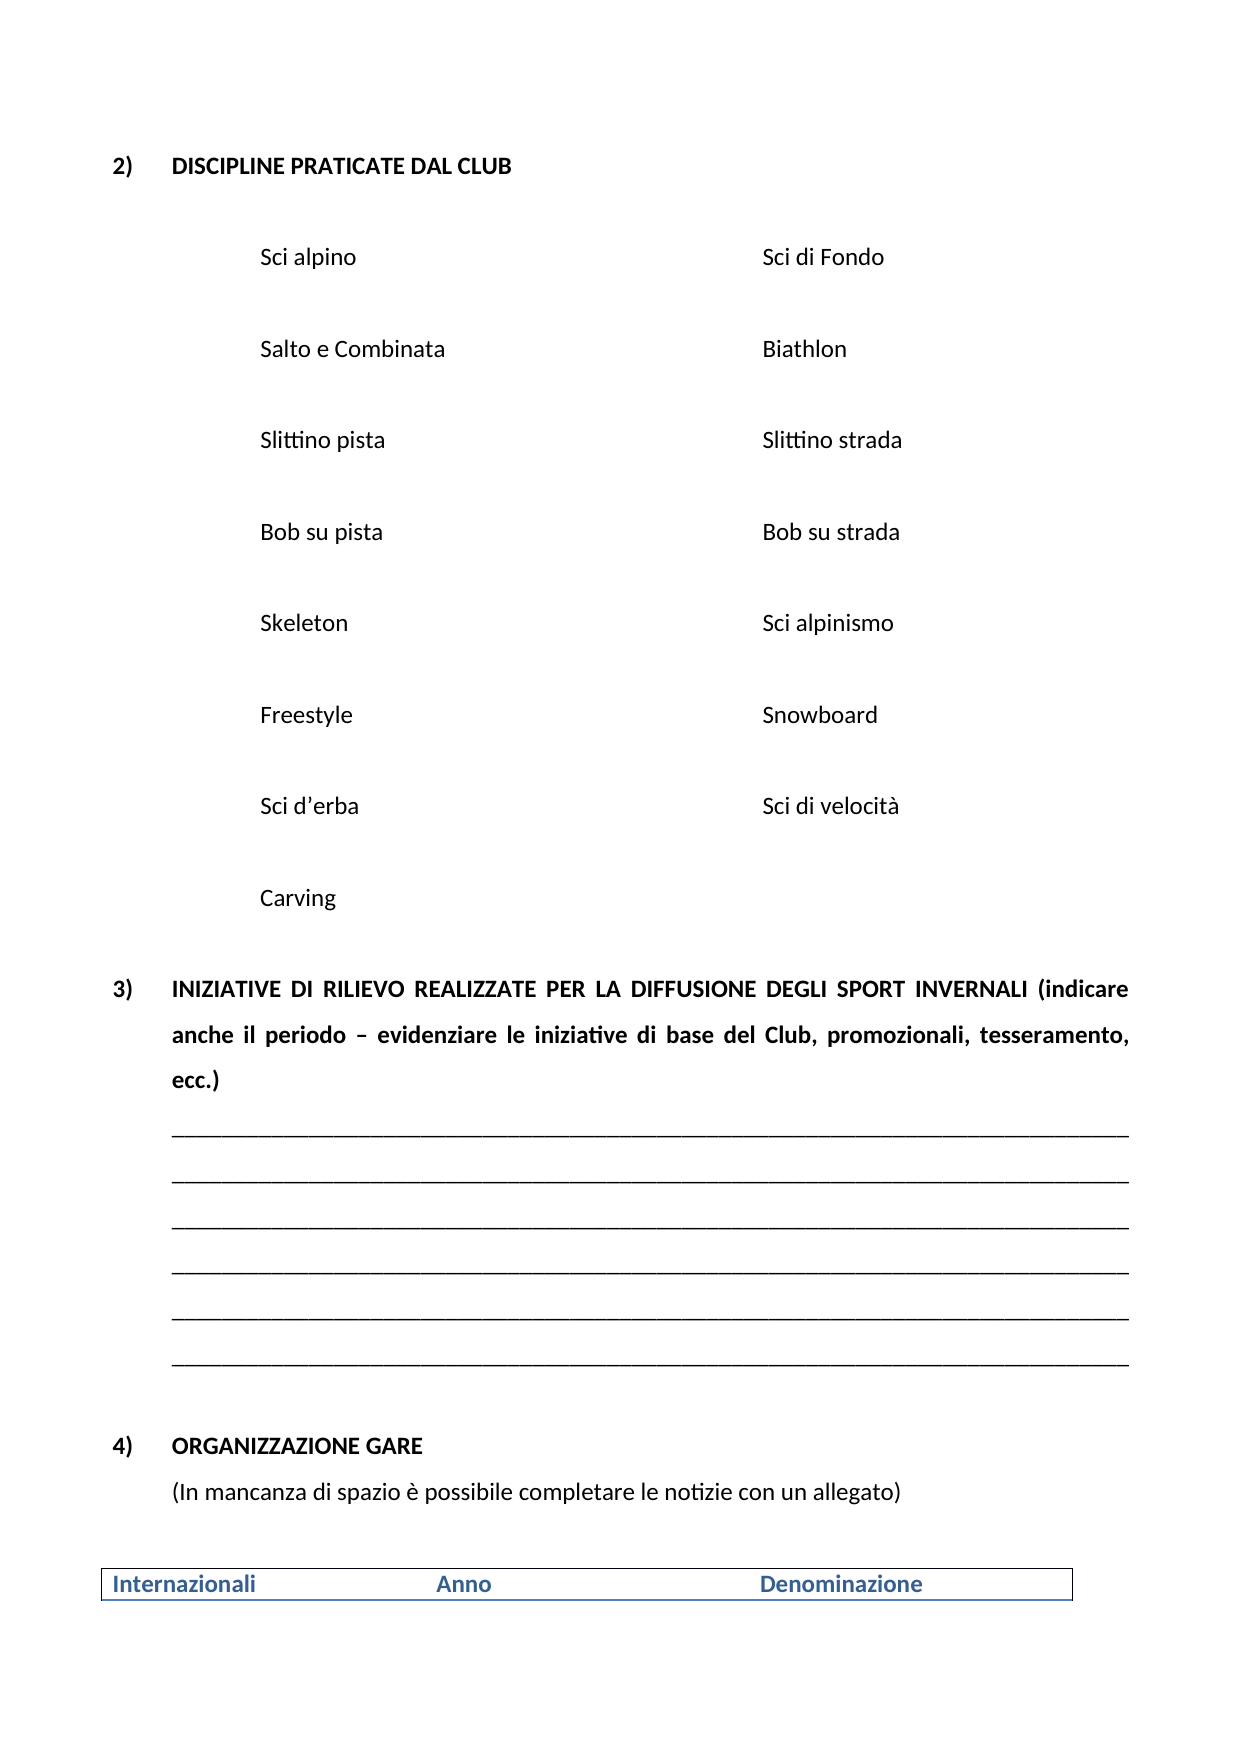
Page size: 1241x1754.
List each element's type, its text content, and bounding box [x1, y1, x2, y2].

text 3) INIZIATIVE DI RILIEVO REALIZZATE PER LA DIFFUSIONE DEGLI SPORT INVERNALI (indicare anche il periodo – evidenziare le iniziative di base del Club, promozionali, tesseramento, ecc.) [112, 973, 1131, 1095]
text _____________________________________________________________________________ [172, 1293, 1131, 1324]
table_header Internazionali [102, 1569, 425, 1599]
text _____________________________________________________________________________ [172, 1247, 1131, 1278]
text _____________________________________________________________________________ [172, 1202, 1131, 1232]
text Sci d’erba Sci di velocità [172, 790, 1131, 821]
table_header Denominazione [749, 1569, 1072, 1599]
text 2) DISCIPLINE PRATICATE DAL CLUB [112, 150, 1131, 181]
text _____________________________________________________________________________ [172, 1156, 1131, 1187]
text (In mancanza di spazio è possibile completare le notizie con un allegato) [172, 1476, 1131, 1507]
table_header Anno [425, 1569, 748, 1599]
text Salto e Combinata Biathlon [172, 333, 1131, 363]
text Bob su pista Bob su strada [172, 516, 1131, 546]
text _____________________________________________________________________________ [172, 1110, 1131, 1141]
text Skeleton Sci alpinismo [172, 607, 1131, 638]
text 4) ORGANIZZAZIONE GARE [112, 1430, 1131, 1461]
text _____________________________________________________________________________ [172, 1339, 1131, 1369]
text Sci alpino Sci di Fondo [172, 241, 1131, 272]
text Slittino pista Slittino strada [172, 424, 1131, 455]
text Freestyle Snowboard [172, 699, 1131, 729]
text Carving [172, 882, 1131, 912]
